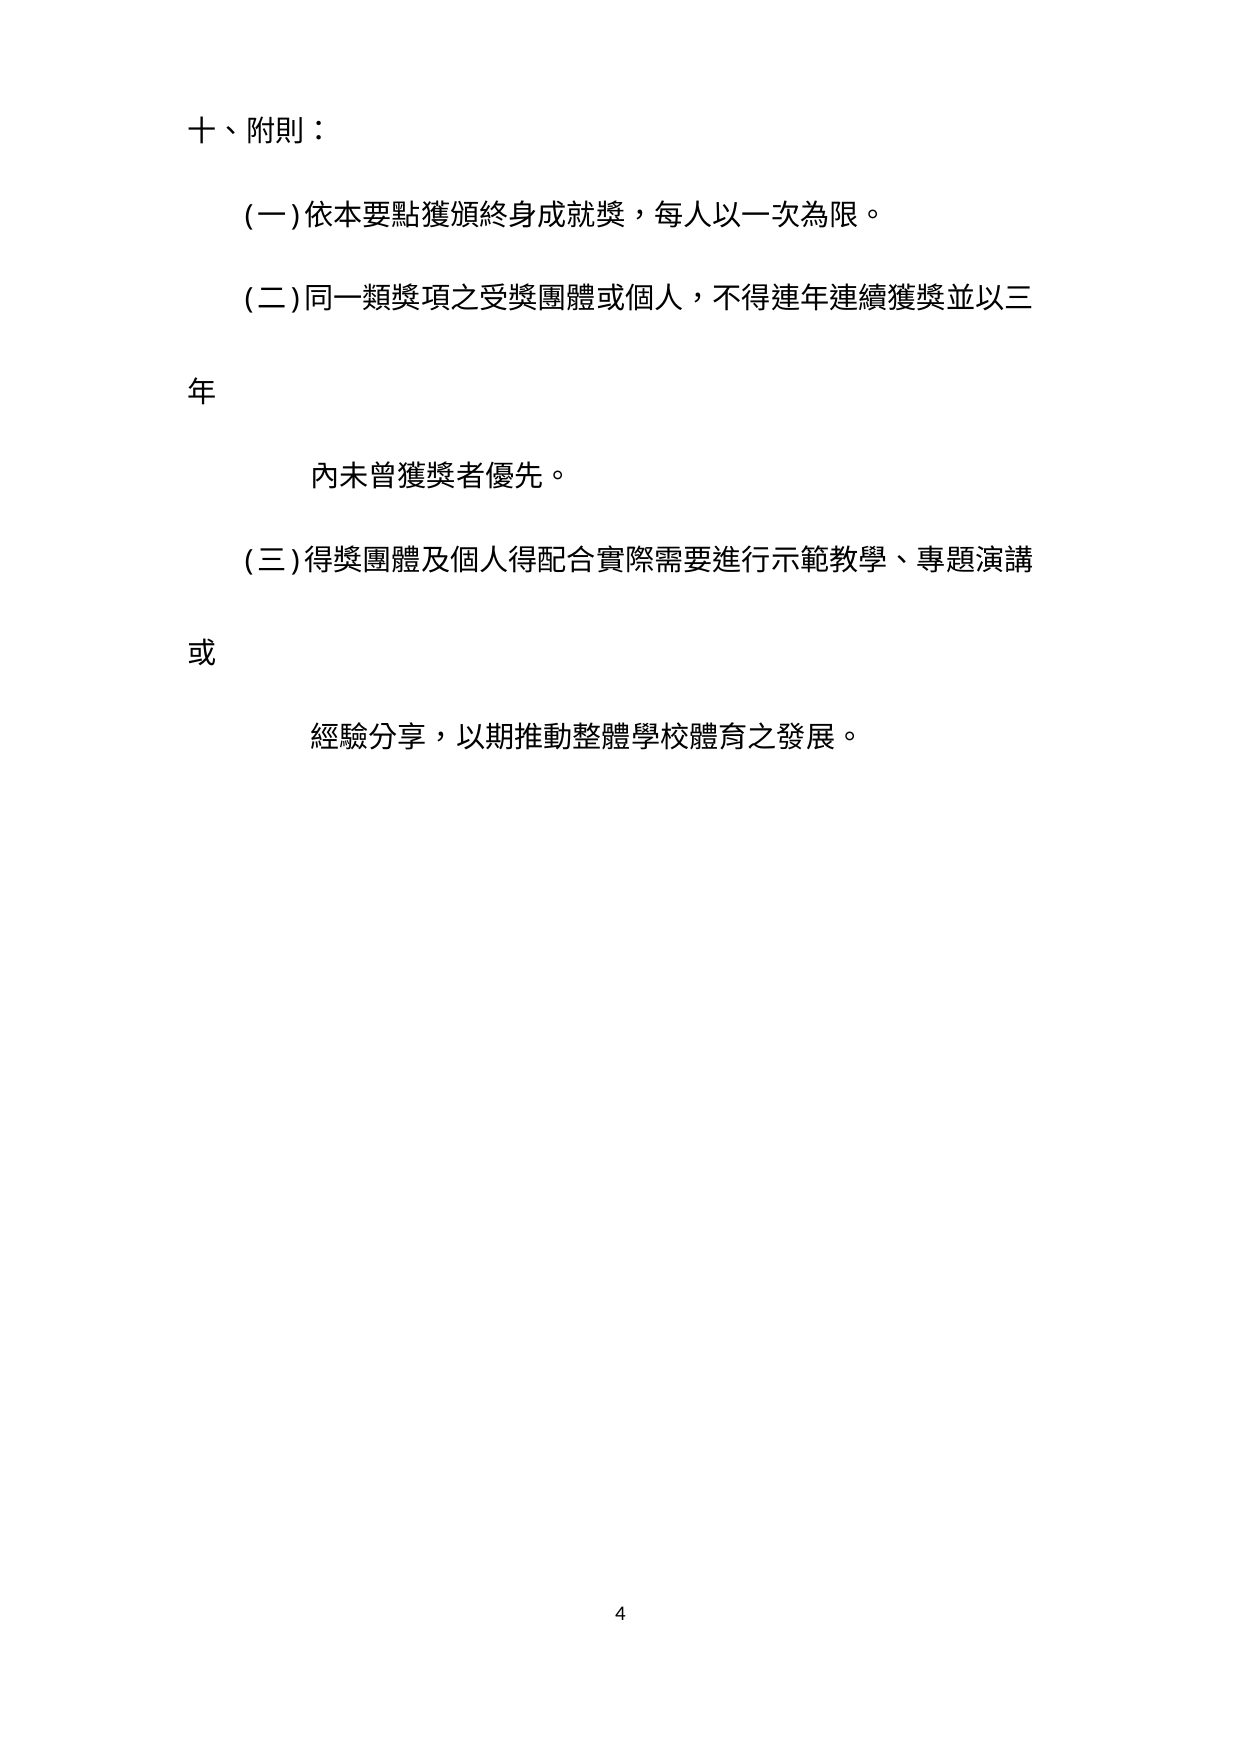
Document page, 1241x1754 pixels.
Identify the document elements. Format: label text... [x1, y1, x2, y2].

text (三)得獎團體及個人得配合實際需要進行示範教學、專題演講或 [187, 516, 1053, 672]
text (一)依本要點獲頒終身成就獎，每人以一次為限。 [187, 171, 1053, 233]
text (二)同一類獎項之受獎團體或個人，不得連年連續獲獎並以三年 [187, 255, 1053, 411]
text 經驗分享，以期推動整體學校體育之發展。 [187, 693, 1053, 756]
text 十、附則： [187, 87, 1053, 150]
text 內未曾獲獎者優先。 [187, 432, 1053, 494]
